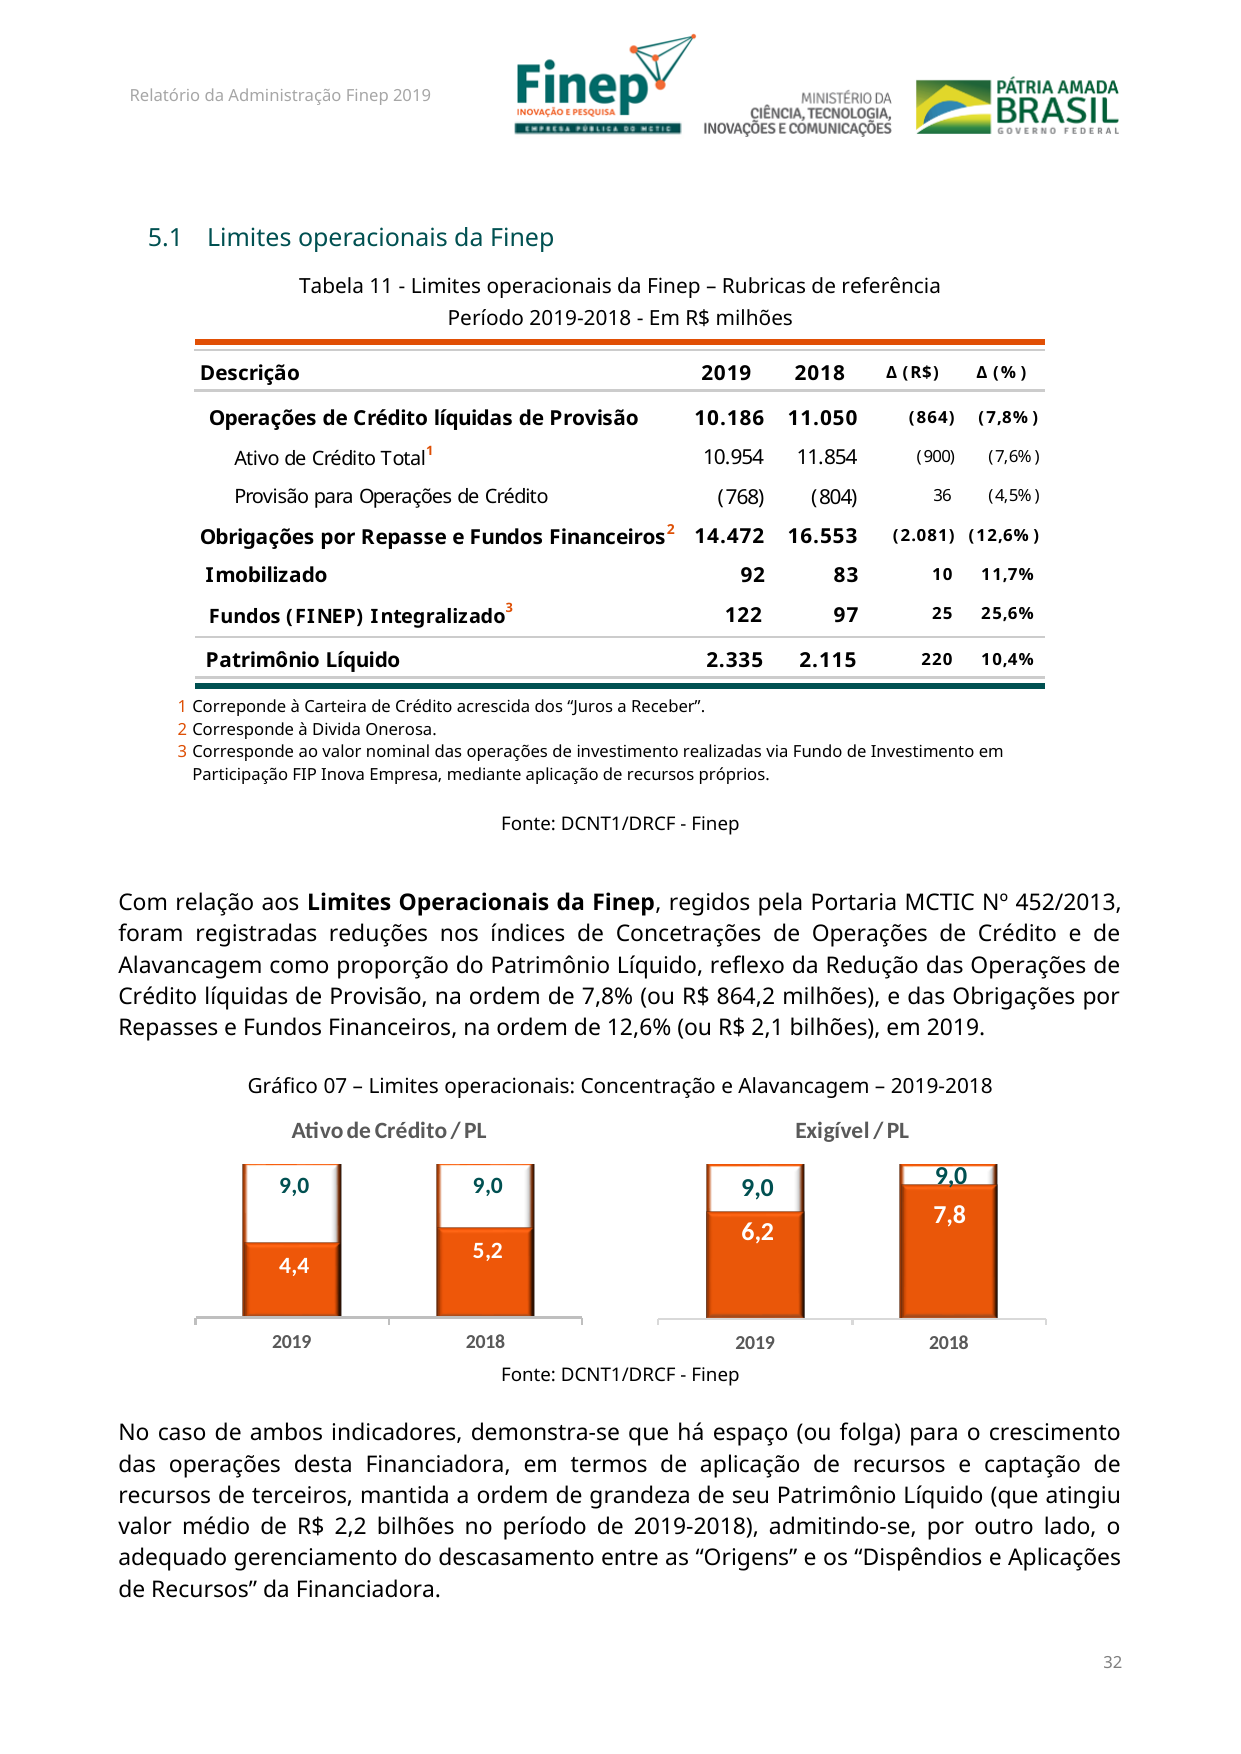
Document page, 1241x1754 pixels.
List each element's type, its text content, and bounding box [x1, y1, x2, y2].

text Fonte: DCNT1/DRCF - Finep [118, 811, 1122, 836]
text Com relação aos Limites Operacionais da Finep, regidos pela Portaria MCTIC Nº 452/2013, foram registradas reduções nos índices de Concetrações de Operações de Crédito e de Alavancagem como proporção do Patrimônio Líquido, reflexo da Redução das Operações de Crédito líquidas de Provisão, na ordem de 7,8% (ou R$ 864,2 milhões), e das Obrigações por Repasses e Fundos Financeiros, na ordem de 12,6% (ou R$ 2,1 bilhões), em 2019. [118, 886, 1122, 1042]
text 3 Corresponde ao valor nominal das operações de investimento realizadas via Fundo de Investimento em Participação FIP Inova Empresa, mediante aplicação de recursos próprios. [177, 740, 1004, 786]
picture [509, 16, 1122, 155]
text Fonte: DCNT1/DRCF - Finep [118, 1362, 1122, 1387]
text 2 Corresponde à Divida Onerosa. [177, 717, 1048, 740]
text Tabela 11 - Limites operacionais da Finep – Rubricas de referência [118, 271, 1122, 299]
text 1 Correponde à Carteira de Crédito acrescida dos “Juros a Receber”. [177, 695, 1048, 717]
text Período 2019-2018 - Em R$ milhões [118, 303, 1122, 332]
text Gráfico 07 – Limites operacionais: Concentração e Alavancagem – 2019-2018 [118, 1071, 1122, 1100]
text No caso de ambos indicadores, demonstra-se que há espaço (ou folga) para o crescimento das operações desta Financiadora, em termos de aplicação de recursos e captação de recursos de terceiros, mantida a ordem de grandeza de seu Patrimônio Líquido (que atingiu valor médio de R$ 2,2 bilhões no período de 2019-2018), admitindo-se, por outro lado, o adequado gerenciamento do descasamento entre as “Origens” e os “Dispêndios e Aplicações de Recursos” da Financiadora. [118, 1416, 1122, 1604]
subtitle 5.1 Limites operacionais da Finep [148, 220, 1122, 254]
